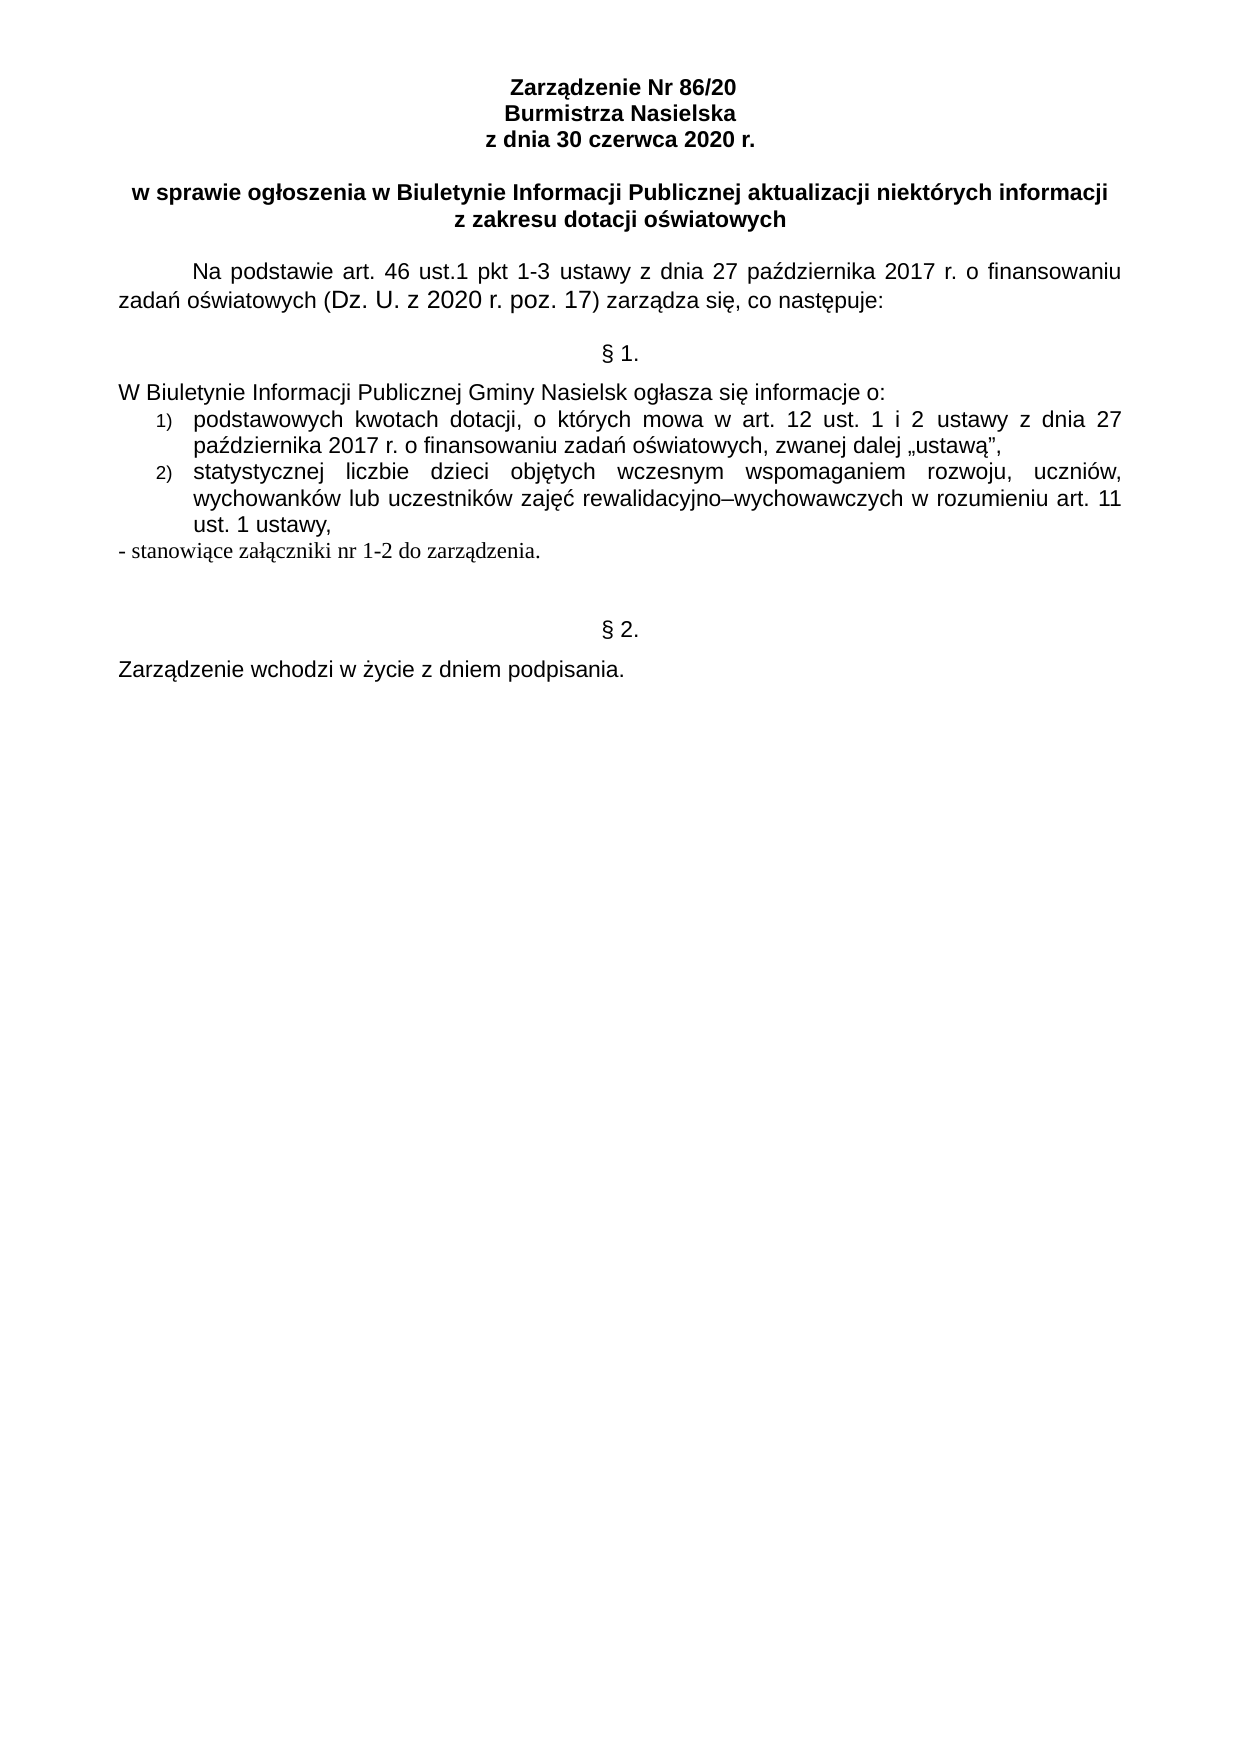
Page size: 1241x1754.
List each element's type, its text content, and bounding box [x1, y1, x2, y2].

text Na podstawie art. 46 ust.1 pkt 1-3 ustawy z dnia 27 października 2017 r. o finansowaniu zadań oświatowych (Dz. U. z 2020 r. poz. 17) zarządza się, co następuje: [118, 258, 1122, 313]
text - stanowiące załączniki nr 1-2 do zarządzenia. [118, 537, 1122, 564]
list statystycznej liczbie dzieci objętych wczesnym wspomaganiem rozwoju, uczniów, wychowanków lub uczestników zajęć rewalidacyjno–wychowawczych w rozumieniu art. 11 ust. 1 ustawy, [156, 458, 1122, 537]
text w sprawie ogłoszenia w Biuletynie Informacji Publicznej aktualizacji niektórych informacji z zakresu dotacji oświatowych [118, 179, 1122, 232]
text z dnia 30 czerwca 2020 r. [118, 126, 1122, 153]
text Burmistrza Nasielska [118, 100, 1122, 126]
text § 2. [118, 616, 1122, 643]
text W Biuletynie Informacji Publicznej Gminy Nasielsk ogłasza się informacje o: [118, 379, 1122, 406]
text Zarządzenie wchodzi w życie z dniem podpisania. [118, 656, 1122, 682]
list podstawowych kwotach dotacji, o których mowa w art. 12 ust. 1 i 2 ustawy z dnia 27 października 2017 r. o finansowaniu zadań oświatowych, zwanej dalej „ustawą”, [156, 406, 1122, 458]
text § 1. [118, 340, 1122, 366]
text Zarządzenie Nr 86/20 [118, 74, 1122, 100]
